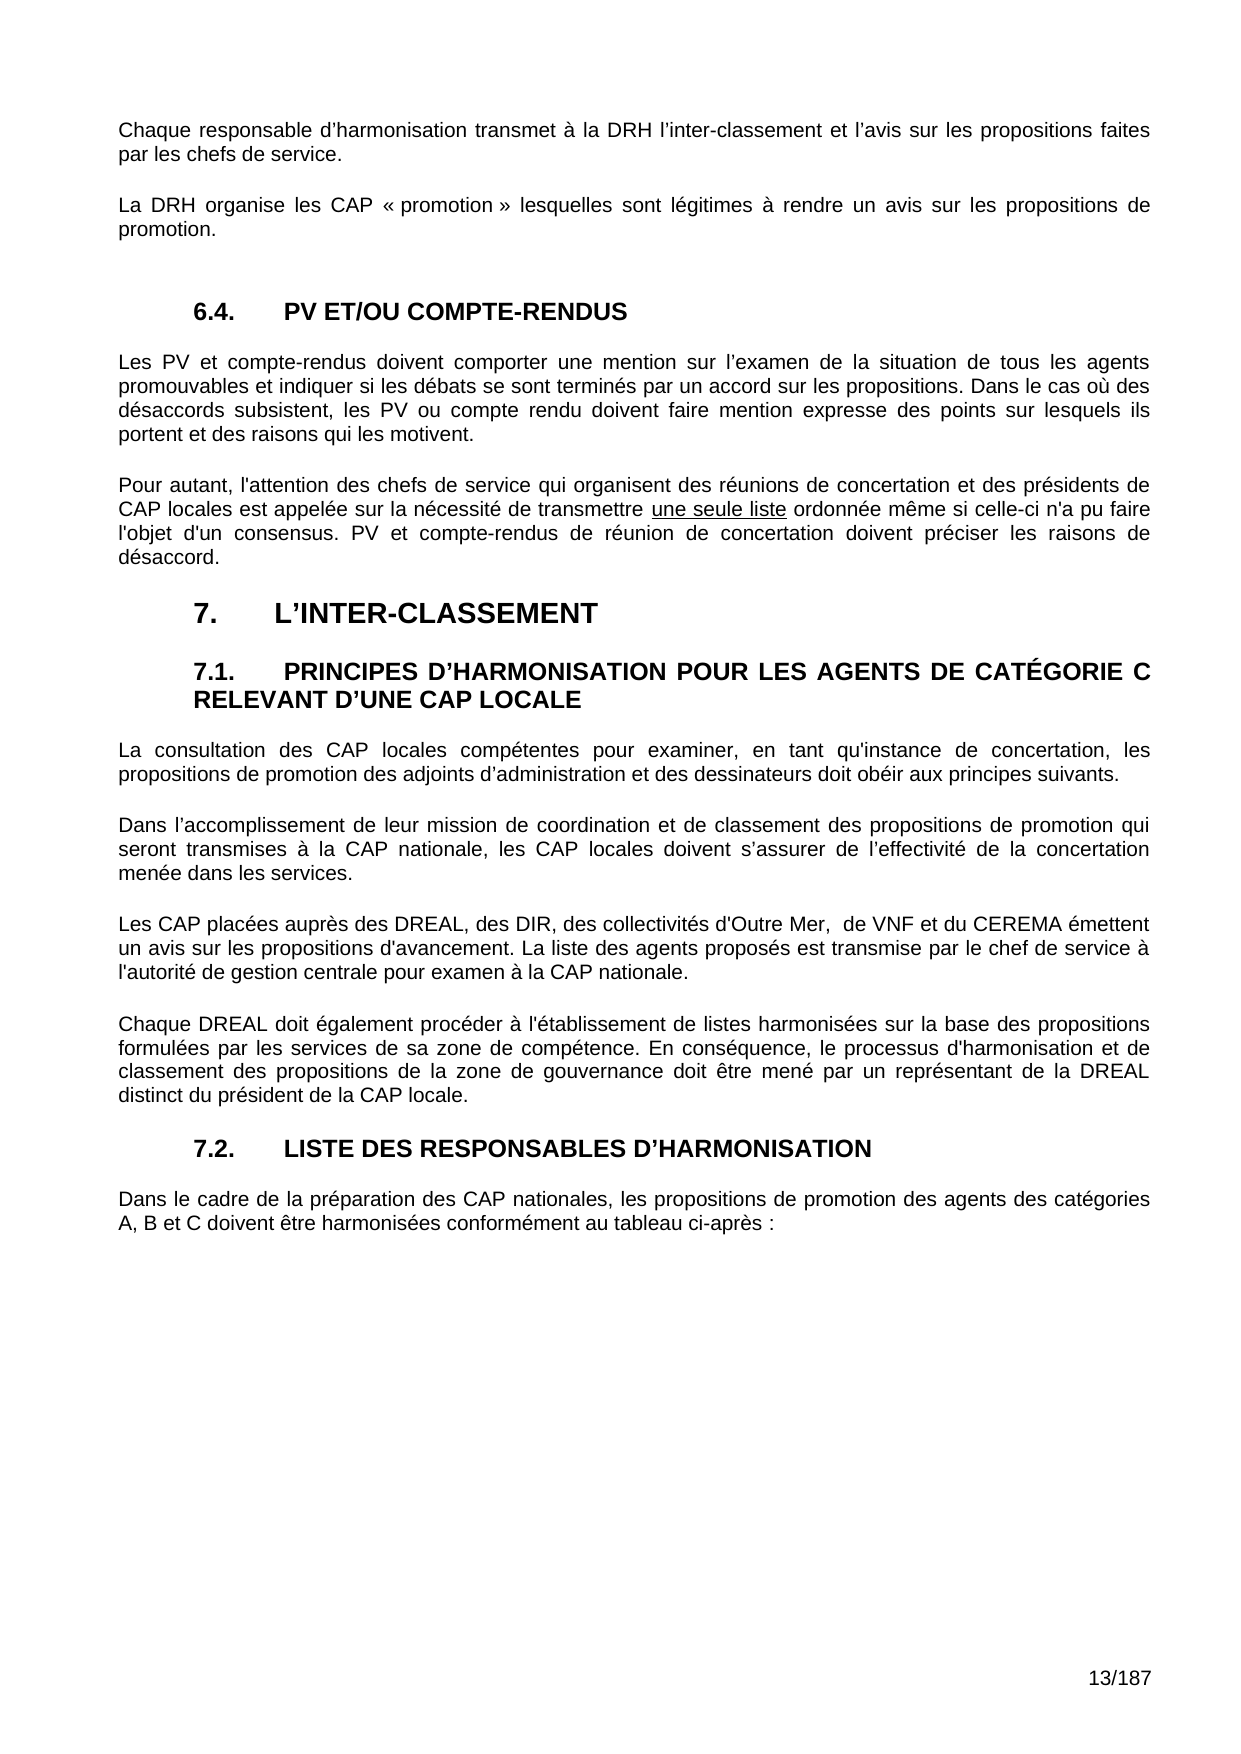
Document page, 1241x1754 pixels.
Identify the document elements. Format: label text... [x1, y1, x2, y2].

text La DRH organise les CAP « promotion » lesquelles sont légitimes à rendre un avis sur les propositions de promotion. [118, 193, 1152, 241]
subtitle PRINCIPES D’HARMONISATION POUR LES AGENTS DE CATÉGORIE C RELEVANT D’UNE CAP LOCALE [118, 657, 1152, 714]
text Chaque DREAL doit également procéder à l'établissement de listes harmonisées sur la base des propositions formulées par les services de sa zone de compétence. En conséquence, le processus d'harmonisation et de classement des propositions de la zone de gouvernance doit être mené par un représentant de la DREAL distinct du président de la CAP locale. [118, 1011, 1152, 1107]
text Les CAP placées auprès des DREAL, des DIR, des collectivités d'Outre Mer, de VNF et du CEREMA émettent un avis sur les propositions d'avancement. La liste des agents proposés est transmise par le chef de service à l'autorité de gestion centrale pour examen à la CAP nationale. [118, 912, 1152, 984]
text Chaque responsable d’harmonisation transmet à la DRH l’inter-classement et l’avis sur les propositions faites par les chefs de service. [118, 118, 1152, 166]
text Les PV et compte-rendus doivent comporter une mention sur l’examen de la situation de tous les agents promouvables et indiquer si les débats se sont terminés par un accord sur les propositions. Dans le cas où des désaccords subsistent, les PV ou compte rendu doivent faire mention expresse des points sur lesquels ils portent et des raisons qui les motivent. [118, 350, 1152, 446]
text Dans l’accomplissement de leur mission de coordination et de classement des propositions de promotion qui seront transmises à la CAP nationale, les CAP locales doivent s’assurer de l’effectivité de la concertation menée dans les services. [118, 813, 1152, 885]
subtitle LISTE DES RESPONSABLES D’HARMONISATION [118, 1134, 1152, 1163]
text Pour autant, l'attention des chefs de service qui organisent des réunions de concertation et des présidents de CAP locales est appelée sur la nécessité de transmettre une seule liste ordonnée même si celle-ci n'a pu faire l'objet d'un consensus. PV et compte-rendus de réunion de concertation doivent préciser les raisons de désaccord. [118, 473, 1152, 569]
subtitle PV ET/OU COMPTE-RENDUS [118, 297, 1152, 326]
text La consultation des CAP locales compétentes pour examiner, en tant qu'instance de concertation, les propositions de promotion des adjoints d’administration et des dessinateurs doit obéir aux principes suivants. [118, 738, 1152, 786]
subtitle L’INTER-CLASSEMENT [118, 596, 1152, 629]
text Dans le cadre de la préparation des CAP nationales, les propositions de promotion des agents des catégories A, B et C doivent être harmonisées conformément au tableau ci-après : [118, 1187, 1152, 1235]
